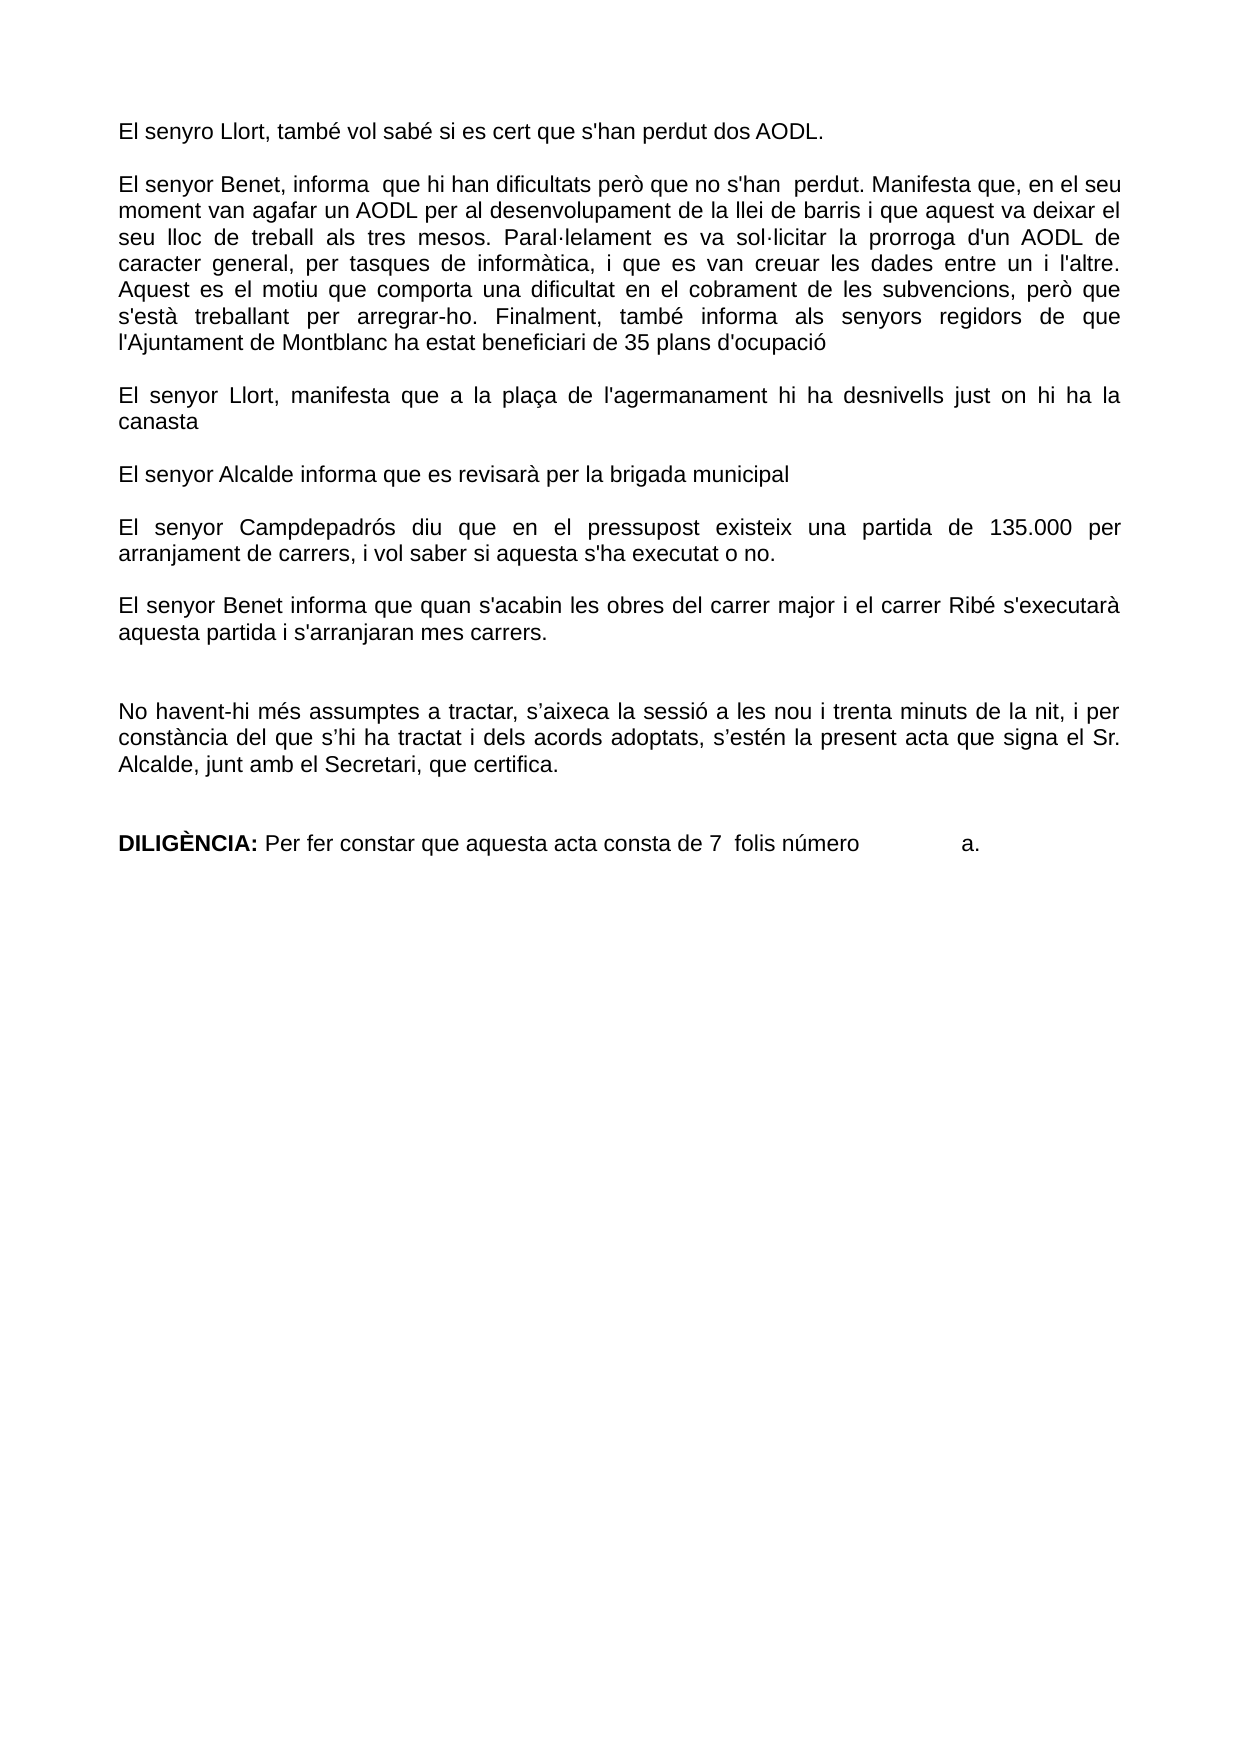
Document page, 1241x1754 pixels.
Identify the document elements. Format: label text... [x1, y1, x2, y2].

text No havent-hi més assumptes a tractar, s’aixeca la sessió a les nou i trenta minuts de la nit, i per constància del que s’hi ha tractat i dels acords adoptats, s’estén la present acta que signa el Sr. Alcalde, junt amb el Secretari, que certifica. [118, 698, 1122, 777]
text El senyro Llort, també vol sabé si es cert que s'han perdut dos AODL. [118, 118, 1122, 144]
text El senyor Benet informa que quan s'acabin les obres del carrer major i el carrer Ribé s'executarà aquesta partida i s'arranjaran mes carrers. [118, 592, 1122, 645]
text El senyor Campdepadrós diu que en el pressupost existeix una partida de 135.000 per arranjament de carrers, i vol saber si aquesta s'ha executat o no. [118, 513, 1122, 566]
text El senyor Alcalde informa que es revisarà per la brigada municipal [118, 461, 1122, 487]
text El senyor Llort, manifesta que a la plaça de l'agermanament hi ha desnivells just on hi ha la canasta [118, 382, 1122, 434]
text El senyor Benet, informa que hi han dificultats però que no s'han perdut. Manifesta que, en el seu moment van agafar un AODL per al desenvolupament de la llei de barris i que aquest va deixar el seu lloc de treball als tres mesos. Paral·lelament es va sol·licitar la prorroga d'un AODL de caracter general, per tasques de informàtica, i que es van creuar les dades entre un i l'altre. Aquest es el motiu que comporta una dificultat en el cobrament de les subvencions, però que s'està treballant per arregrar-ho. Finalment, també informa als senyors regidors de que l'Ajuntament de Montblanc ha estat beneficiari de 35 plans d'ocupació [118, 171, 1122, 355]
text DILIGÈNCIA: Per fer constar que aquesta acta consta de 7 folis número a. [118, 830, 1122, 856]
